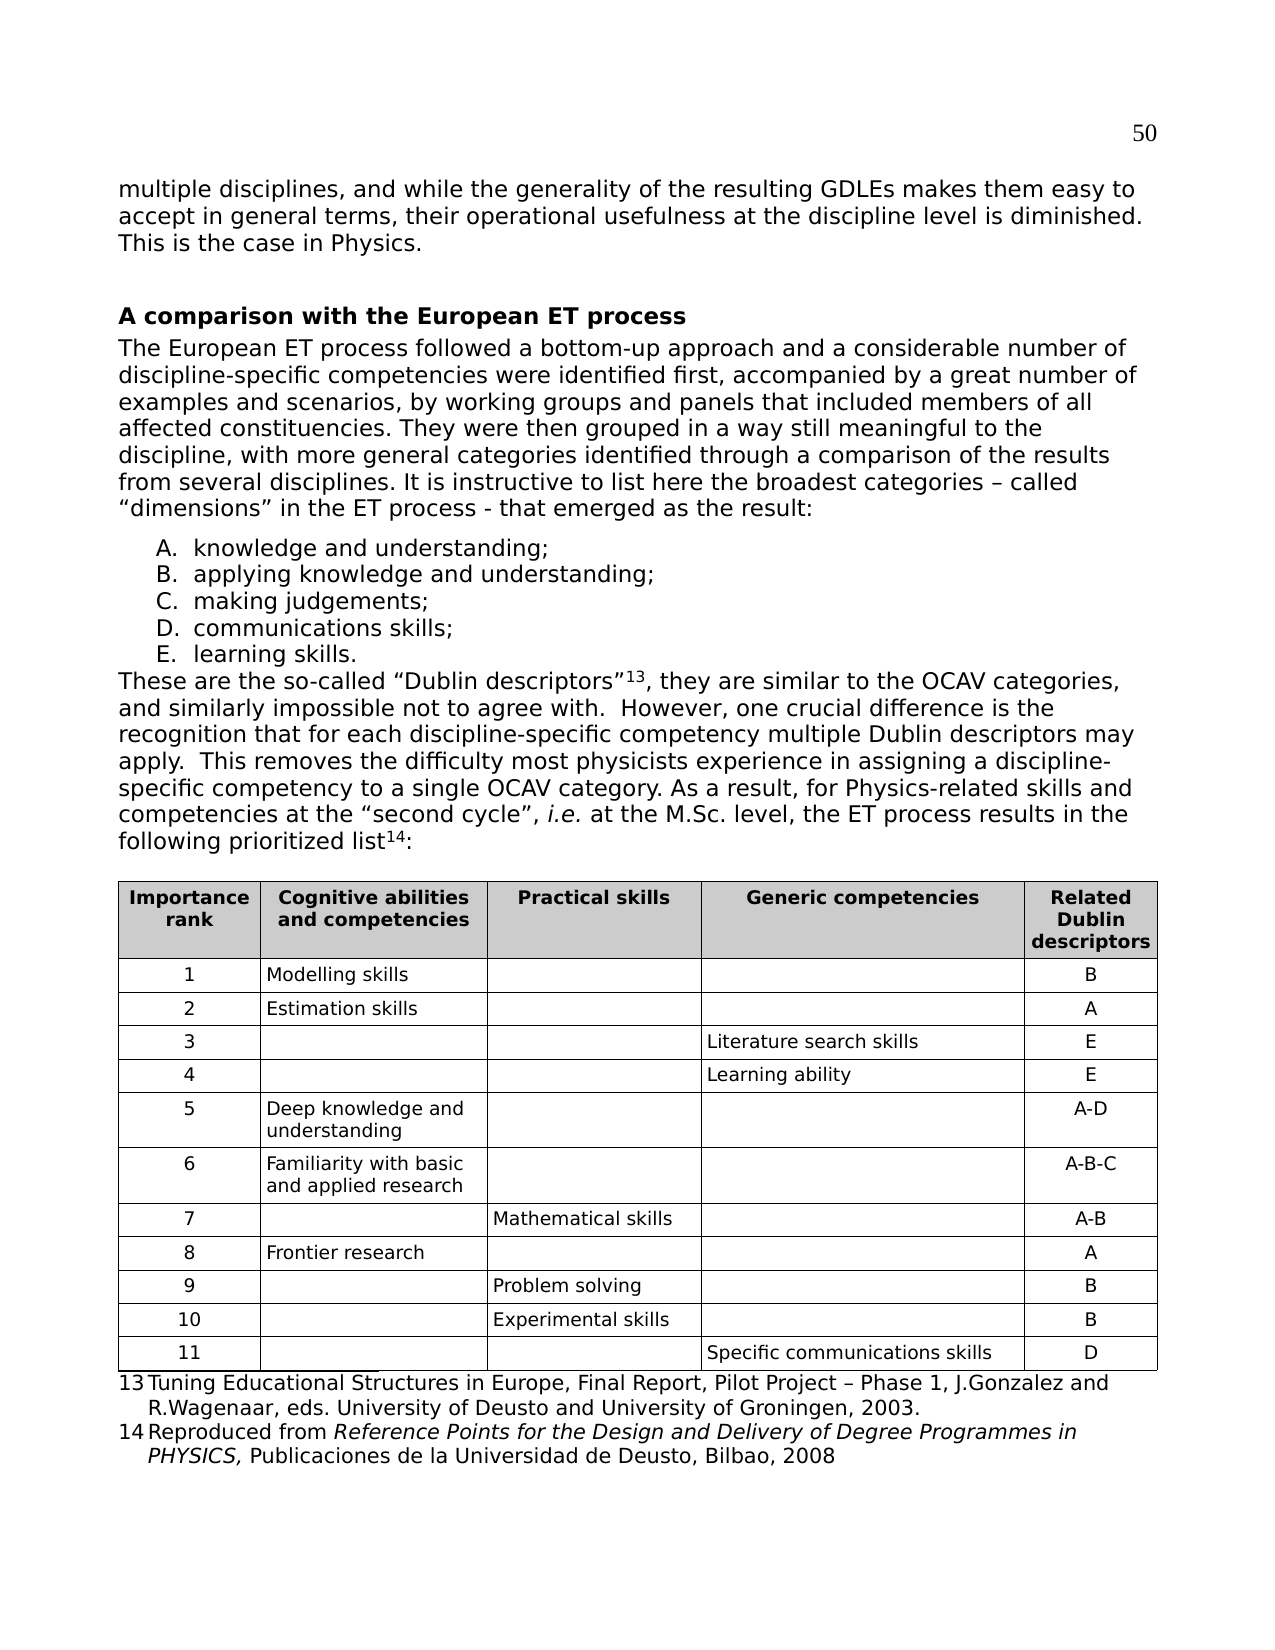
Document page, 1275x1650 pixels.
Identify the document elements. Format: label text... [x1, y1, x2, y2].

table_cell Problem solving [488, 1271, 701, 1303]
table_cell Frontier research [261, 1237, 487, 1269]
table_cell A-B-C [1025, 1148, 1157, 1203]
table_cell 4 [119, 1060, 260, 1092]
table_cell [488, 1337, 701, 1370]
table_cell [488, 1148, 701, 1203]
table_cell [702, 1304, 1024, 1336]
table_cell [702, 1093, 1024, 1147]
table_cell [488, 959, 701, 992]
table_cell 9 [119, 1271, 260, 1303]
table_cell A-B [1025, 1204, 1157, 1236]
table_cell [702, 959, 1024, 992]
text These are the so-called “Dublin descriptors”, they are similar to the OCAV categories, and similarly impossible not to agree with. However, one crucial difference is the recognition that for each discipline-specific competency multiple Dublin descriptors may apply. This removes the difficulty most physicists experience in assigning a discipline-specific competency to a single OCAV category. As a result, for Physics-related skills and competencies at the “second cycle”, i.e. at the M.Sc. level, the ET process results in the following prioritized list: [118, 668, 1157, 855]
table_cell [488, 1060, 701, 1092]
table_header Generic competencies [702, 882, 1024, 958]
table_header Practical skills [488, 882, 701, 958]
table_cell [488, 1093, 701, 1147]
table_cell Literature search skills [702, 1026, 1024, 1058]
table_cell E [1025, 1060, 1157, 1092]
table_cell A-D [1025, 1093, 1157, 1147]
table_cell [702, 1271, 1024, 1303]
table_cell [261, 1026, 487, 1058]
text Tuning Educational Structures in Europe, Final Report, Pilot Project – Phase 1, J.Gonzalez and R.Wagenaar, eds. University of Deusto and University of Groningen, 2003. [118, 1371, 1157, 1420]
text multiple disciplines, and while the generality of the resulting GDLEs makes them easy to accept in general terms, their operational usefulness at the discipline level is diminished. This is the case in Physics. [118, 176, 1157, 256]
table_cell B [1025, 1304, 1157, 1336]
table_cell [261, 1204, 487, 1236]
table_cell 8 [119, 1237, 260, 1269]
table_cell E [1025, 1026, 1157, 1058]
table_cell Familiarity with basic and applied research [261, 1148, 487, 1203]
table_cell B [1025, 959, 1157, 992]
table_cell [702, 1204, 1024, 1236]
table_cell A [1025, 1237, 1157, 1269]
table_cell Specific communications skills [702, 1337, 1024, 1370]
table_header Cognitive abilities and competencies [261, 882, 487, 958]
table_cell Experimental skills [488, 1304, 701, 1336]
table_cell A [1025, 993, 1157, 1025]
list communications skills; [156, 615, 1157, 641]
table_cell Learning ability [702, 1060, 1024, 1092]
table_cell B [1025, 1271, 1157, 1303]
list making judgements; [156, 588, 1157, 615]
table_cell 11 [119, 1337, 260, 1370]
list learning skills. [156, 641, 1157, 668]
table_cell [261, 1304, 487, 1336]
list applying knowledge and understanding; [156, 561, 1157, 588]
table_cell [488, 993, 701, 1025]
table_cell 1 [119, 959, 260, 992]
table_header Related Dublin descriptors [1025, 882, 1157, 958]
table_cell [702, 993, 1024, 1025]
table_cell 5 [119, 1093, 260, 1147]
table_cell [261, 1060, 487, 1092]
table_cell 2 [119, 993, 260, 1025]
table_cell [261, 1271, 487, 1303]
table_cell 6 [119, 1148, 260, 1203]
table_cell [702, 1148, 1024, 1203]
table_cell 7 [119, 1204, 260, 1236]
table_header Importance rank [119, 882, 260, 958]
table_cell [261, 1337, 487, 1370]
table_cell 3 [119, 1026, 260, 1058]
text Reproduced from Reference Points for the Design and Delivery of Degree Programmes in PHYSICS, Publicaciones de la Universidad de Deusto, Bilbao, 2008 [118, 1420, 1157, 1468]
table_cell [488, 1237, 701, 1269]
table_cell [702, 1237, 1024, 1269]
table_cell Estimation skills [261, 993, 487, 1025]
table_cell Mathematical skills [488, 1204, 701, 1236]
subtitle A comparison with the European ET process [118, 303, 1157, 329]
table_cell [488, 1026, 701, 1058]
table_cell 10 [119, 1304, 260, 1336]
list knowledge and understanding; [156, 535, 1157, 561]
table_cell Modelling skills [261, 959, 487, 992]
table_cell D [1025, 1337, 1157, 1370]
table_cell Deep knowledge and understanding [261, 1093, 487, 1147]
text The European ET process followed a bottom-up approach and a considerable number of discipline-specific competencies were identified first, accompanied by a great number of examples and scenarios, by working groups and panels that included members of all affected constituencies. They were then grouped in a way still meaningful to the discipline, with more general categories identified through a comparison of the results from several disciplines. It is instructive to list here the broadest categories – called “dimensions” in the ET process - that emerged as the result: [118, 336, 1157, 522]
